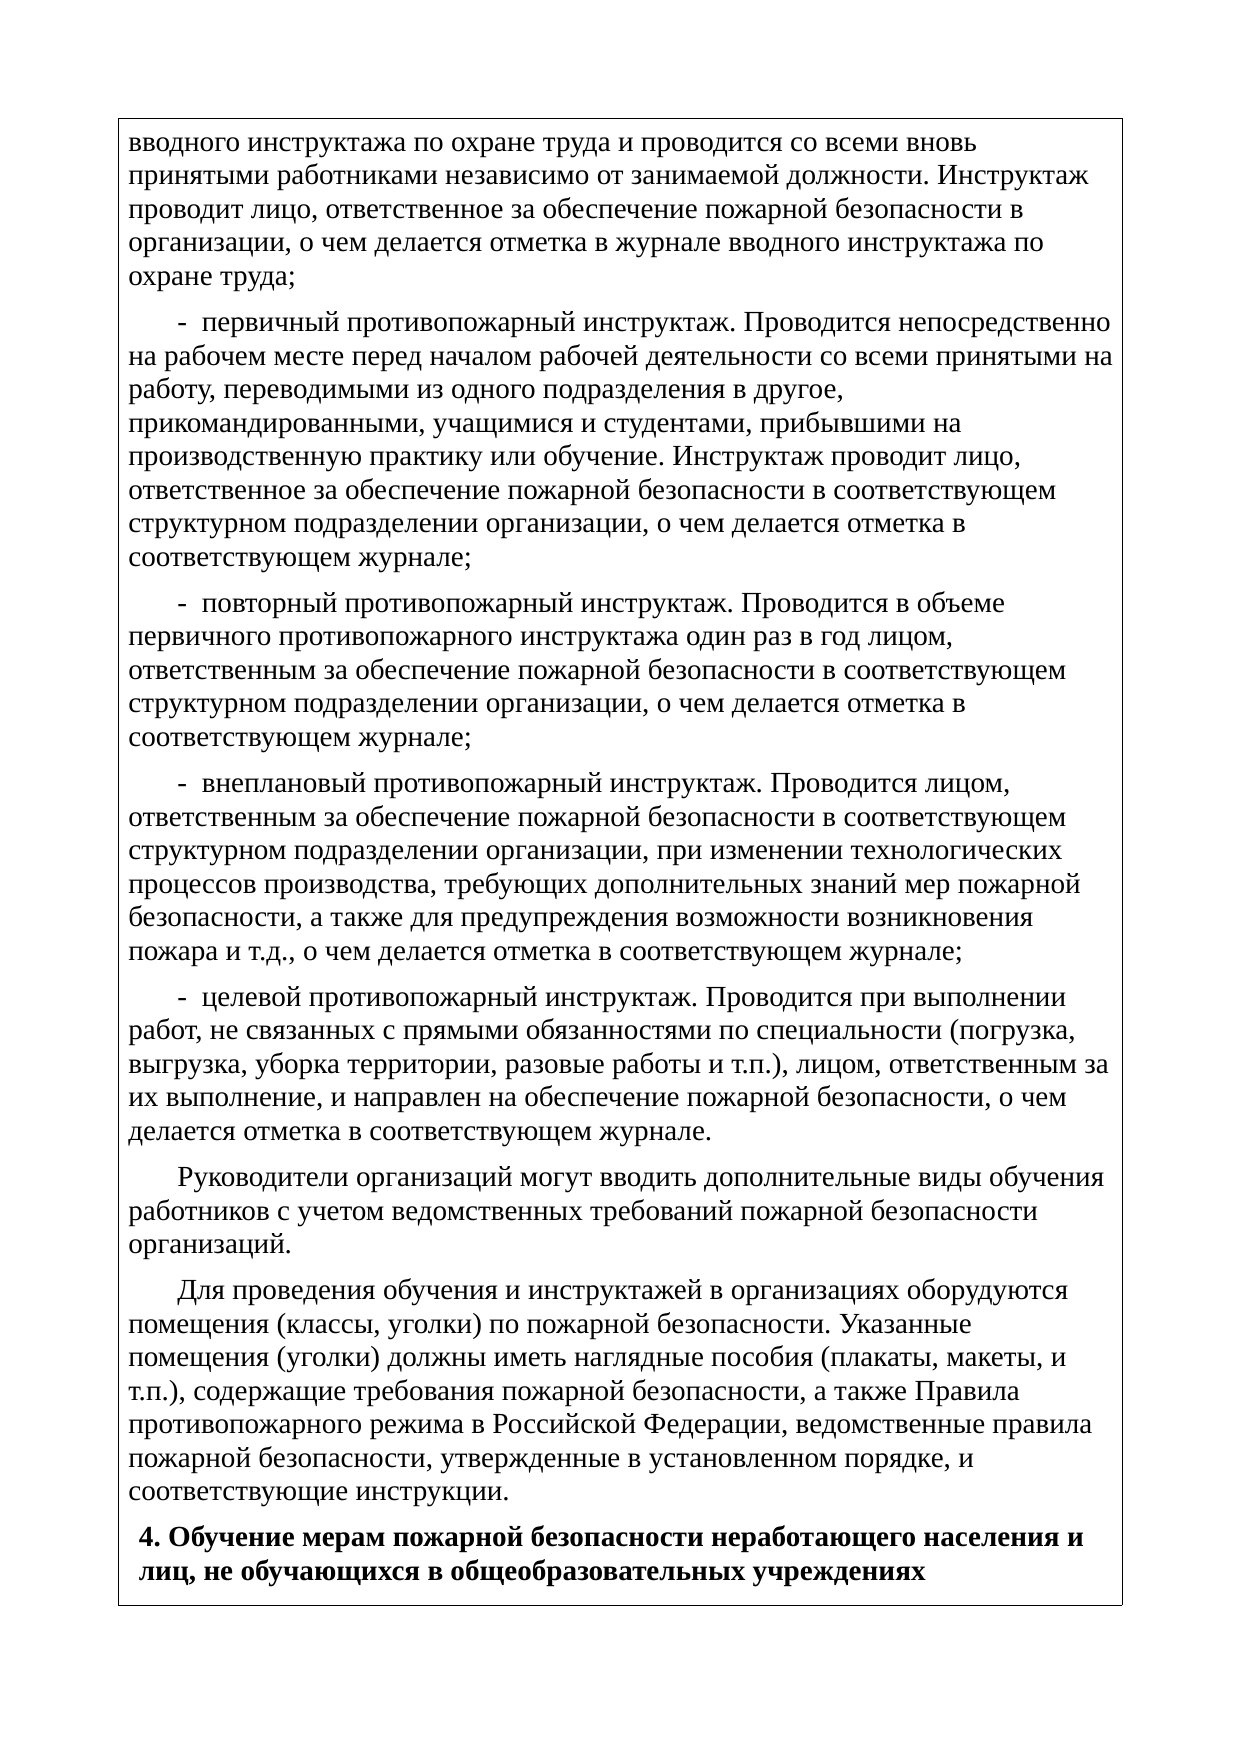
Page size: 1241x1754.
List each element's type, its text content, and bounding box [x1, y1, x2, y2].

table_header вводного инструктажа по охране труда и проводится со всеми вновь принятыми работниками независимо от занимаемой должности. Инструктаж проводит лицо, ответственное за обеспечение пожарной безопасности в организации, о чем делается отметка в журнале вводного инструктажа по охране труда; - первичный противопожарный инструктаж. Проводится непосредственно на рабочем месте перед началом рабочей деятельности со всеми принятыми на работу, переводимыми из одного подразделения в другое, прикомандированными, учащимися и студентами, прибывшими на производственную практику или обучение. Инструктаж проводит лицо, ответственное за обеспечение пожарной безопасности в соответствующем структурном подразделении организации, о чем делается отметка в соответствующем журнале; - повторный противопожарный инструктаж. Проводится в объеме первичного противопожарного инструктажа один раз в год лицом, ответственным за обеспечение пожарной безопасности в соответствующем структурном подразделении организации, о чем делается отметка в соответствующем журнале; - внеплановый противопожарный инструктаж. Проводится лицом, ответственным за обеспечение пожарной безопасности в соответствующем структурном подразделении организации, при изменении технологических процессов производства, требующих дополнительных знаний мер пожарной безопасности, а также для предупреждения возможности возникновения пожара и т.д., о чем делается отметка в соответствующем журнале; - целевой противопожарный инструктаж. Проводится при выполнении работ, не связанных с прямыми обязанностями по специальности (погрузка, выгрузка, уборка территории, разовые работы и т.п.), лицом, ответственным за их выполнение, и направлен на обеспечение пожарной безопасности, о чем делается отметка в соответствующем журнале. Руководители организаций могут вводить дополнительные виды обучения работников с учетом ведомственных требований пожарной безопасности организаций. Для проведения обучения и инструктажей в организациях оборудуются помещения (классы, уголки) по пожарной безопасности. Указанные помещения (уголки) должны иметь наглядные пособия (плакаты, макеты, и т.п.), содержащие требования пожарной безопасности, а также Правила противопожарного режима в Российской Федерации, ведомственные правила пожарной безопасности, утвержденные в установленном порядке, и соответствующие инструкции. 4. Обучение мерам пожарной безопасности неработающего населения и лиц, не обучающихся в общеобразовательных учреждениях [119, 119, 1122, 1605]
